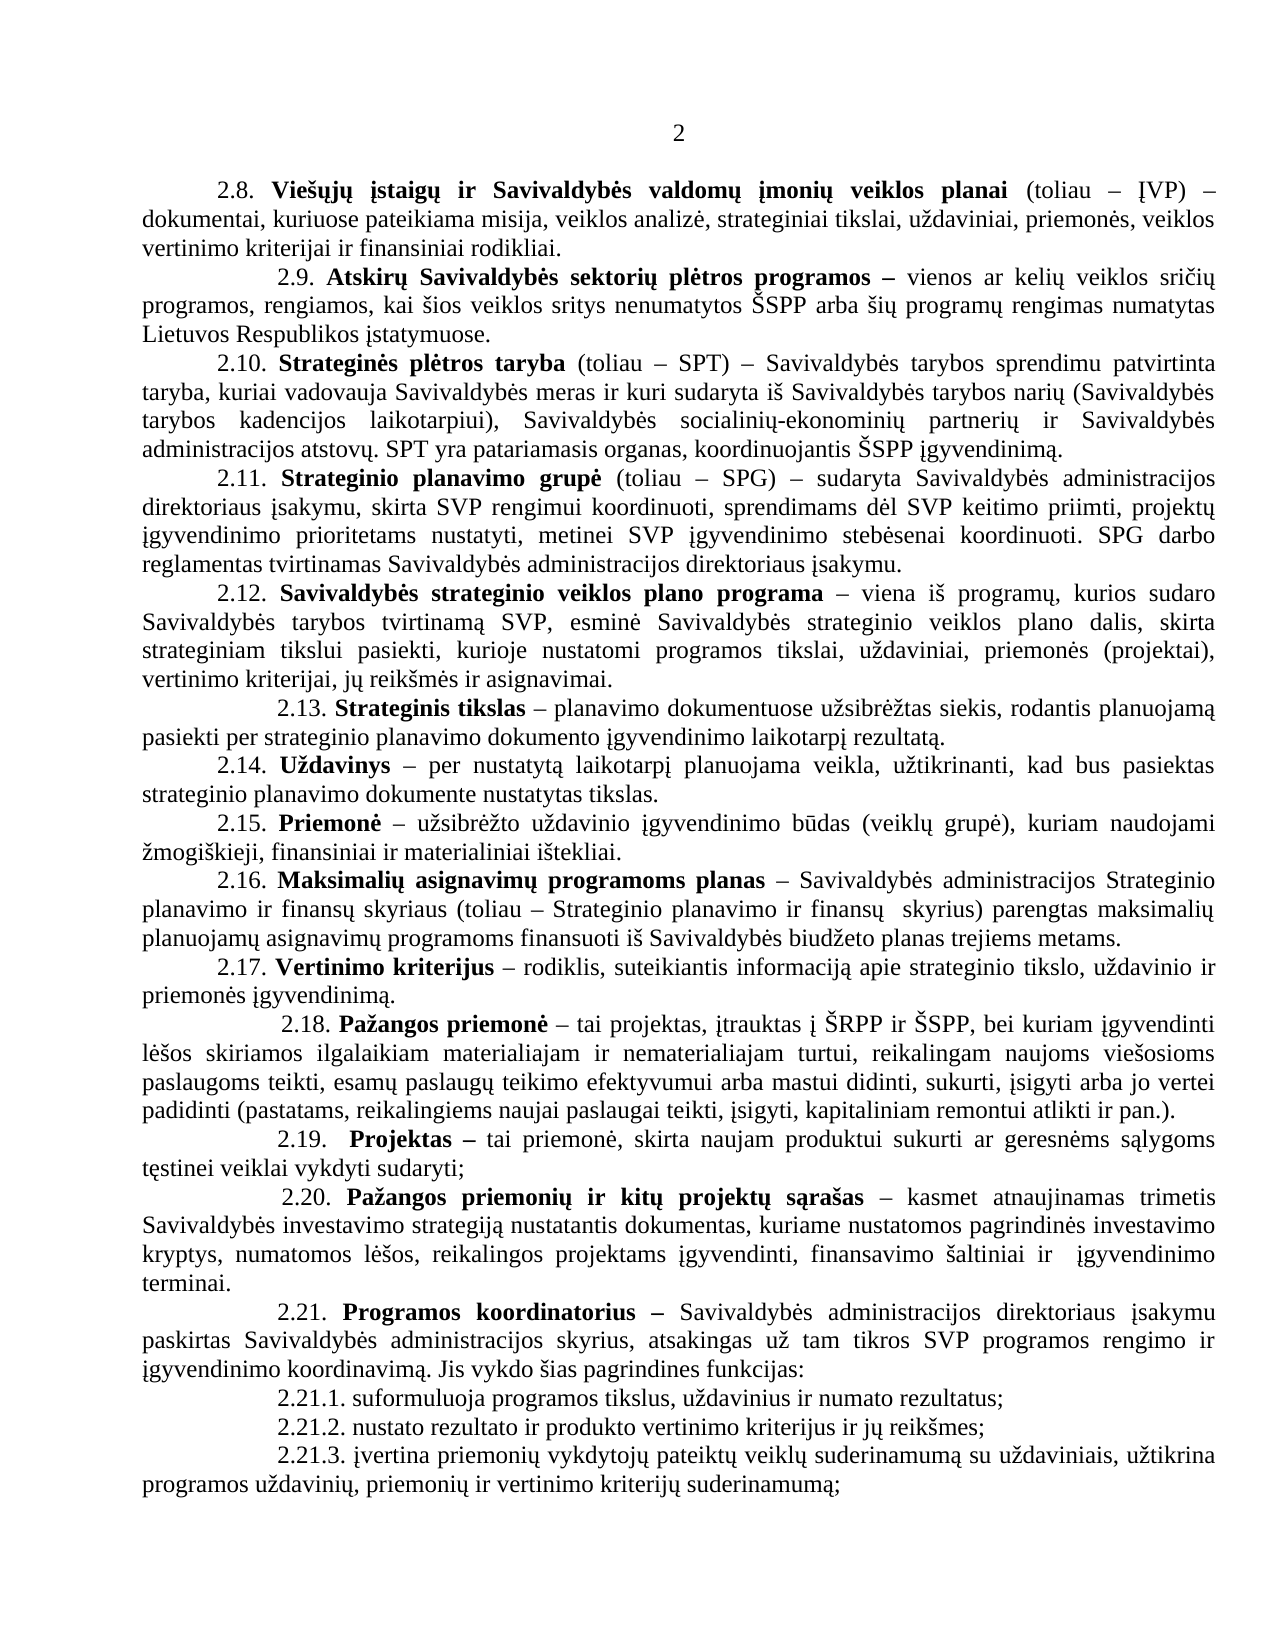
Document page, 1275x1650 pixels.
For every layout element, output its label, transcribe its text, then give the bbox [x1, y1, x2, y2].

text 2.14. Uždavinys – per nustatytą laikotarpį planuojama veikla, užtikrinanti, kad bus pasiektas strateginio planavimo dokumente nustatytas tikslas. [142, 751, 1216, 808]
text 2.19. Projektas – tai priemonė, skirta naujam produktui sukurti ar geresnėms sąlygoms tęstinei veiklai vykdyti sudaryti; [142, 1124, 1216, 1182]
text 2.9. Atskirų Savivaldybės sektorių plėtros programos – vienos ar kelių veiklos sričių programos, rengiamos, kai šios veiklos sritys nenumatytos ŠSPP arba šių programų rengimas numatytas Lietuvos Respublikos įstatymuose. [142, 262, 1216, 348]
text 2.21. Programos koordinatorius – Savivaldybės administracijos direktoriaus įsakymu paskirtas Savivaldybės administracijos skyrius, atsakingas už tam tikros SVP programos rengimo ir įgyvendinimo koordinavimą. Jis vykdo šias pagrindines funkcijas: [142, 1297, 1216, 1383]
text 2.17. Vertinimo kriterijus – rodiklis, suteikiantis informaciją apie strateginio tikslo, uždavinio ir priemonės įgyvendinimą. [142, 952, 1216, 1009]
text 2.10. Strateginės plėtros taryba (toliau – SPT) – Savivaldybės tarybos sprendimu patvirtinta taryba, kuriai vadovauja Savivaldybės meras ir kuri sudaryta iš Savivaldybės tarybos narių (Savivaldybės tarybos kadencijos laikotarpiui), Savivaldybės socialinių-ekonominių partnerių ir Savivaldybės administracijos atstovų. SPT yra patariamasis organas, koordinuojantis ŠSPP įgyvendinimą. [142, 348, 1216, 463]
text 2.18. Pažangos priemonė – tai projektas, įtrauktas į ŠRPP ir ŠSPP, bei kuriam įgyvendinti lėšos skiriamos ilgalaikiam materialiajam ir nematerialiajam turtui, reikalingam naujoms viešosioms paslaugoms teikti, esamų paslaugų teikimo efektyvumui arba mastui didinti, sukurti, įsigyti arba jo vertei padidinti (pastatams, reikalingiems naujai paslaugai teikti, įsigyti, kapitaliniam remontui atlikti ir pan.). [142, 1009, 1216, 1124]
text 2.21.3. įvertina priemonių vykdytojų pateiktų veiklų suderinamumą su uždaviniais, užtikrina programos uždavinių, priemonių ir vertinimo kriterijų suderinamumą; [142, 1441, 1216, 1498]
text 2.21.2. nustato rezultato ir produkto vertinimo kriterijus ir jų reikšmes; [142, 1412, 1216, 1441]
text 2.21.1. suformuluoja programos tikslus, uždavinius ir numato rezultatus; [142, 1383, 1216, 1412]
text 2.11. Strateginio planavimo grupė (toliau – SPG) – sudaryta Savivaldybės administracijos direktoriaus įsakymu, skirta SVP rengimui koordinuoti, sprendimams dėl SVP keitimo priimti, projektų įgyvendinimo prioritetams nustatyti, metinei SVP įgyvendinimo stebėsenai koordinuoti. SPG darbo reglamentas tvirtinamas Savivaldybės administracijos direktoriaus įsakymu. [142, 463, 1216, 578]
text 2.13. Strateginis tikslas – planavimo dokumentuose užsibrėžtas siekis, rodantis planuojamą pasiekti per strateginio planavimo dokumento įgyvendinimo laikotarpį rezultatą. [142, 693, 1216, 751]
text 2.15. Priemonė – užsibrėžto uždavinio įgyvendinimo būdas (veiklų grupė), kuriam naudojami žmogiškieji, finansiniai ir materialiniai ištekliai. [142, 808, 1216, 866]
text 2.20. Pažangos priemonių ir kitų projektų sąrašas – kasmet atnaujinamas trimetis Savivaldybės investavimo strategiją nustatantis dokumentas, kuriame nustatomos pagrindinės investavimo kryptys, numatomos lėšos, reikalingos projektams įgyvendinti, finansavimo šaltiniai ir įgyvendinimo terminai. [142, 1182, 1216, 1297]
text 2.16. Maksimalių asignavimų programoms planas – Savivaldybės administracijos Strateginio planavimo ir finansų skyriaus (toliau – Strateginio planavimo ir finansų skyrius) parengtas maksimalių planuojamų asignavimų programoms finansuoti iš Savivaldybės biudžeto planas trejiems metams. [142, 866, 1216, 952]
text 2.12. Savivaldybės strateginio veiklos plano programa – viena iš programų, kurios sudaro Savivaldybės tarybos tvirtinamą SVP, esminė Savivaldybės strateginio veiklos plano dalis, skirta strateginiam tikslui pasiekti, kurioje nustatomi programos tikslai, uždaviniai, priemonės (projektai), vertinimo kriterijai, jų reikšmės ir asignavimai. [142, 578, 1216, 693]
text 2.8. Viešųjų įstaigų ir Savivaldybės valdomų įmonių veiklos planai (toliau – ĮVP) – dokumentai, kuriuose pateikiama misija, veiklos analizė, strateginiai tikslai, uždaviniai, priemonės, veiklos vertinimo kriterijai ir finansiniai rodikliai. [142, 176, 1216, 262]
